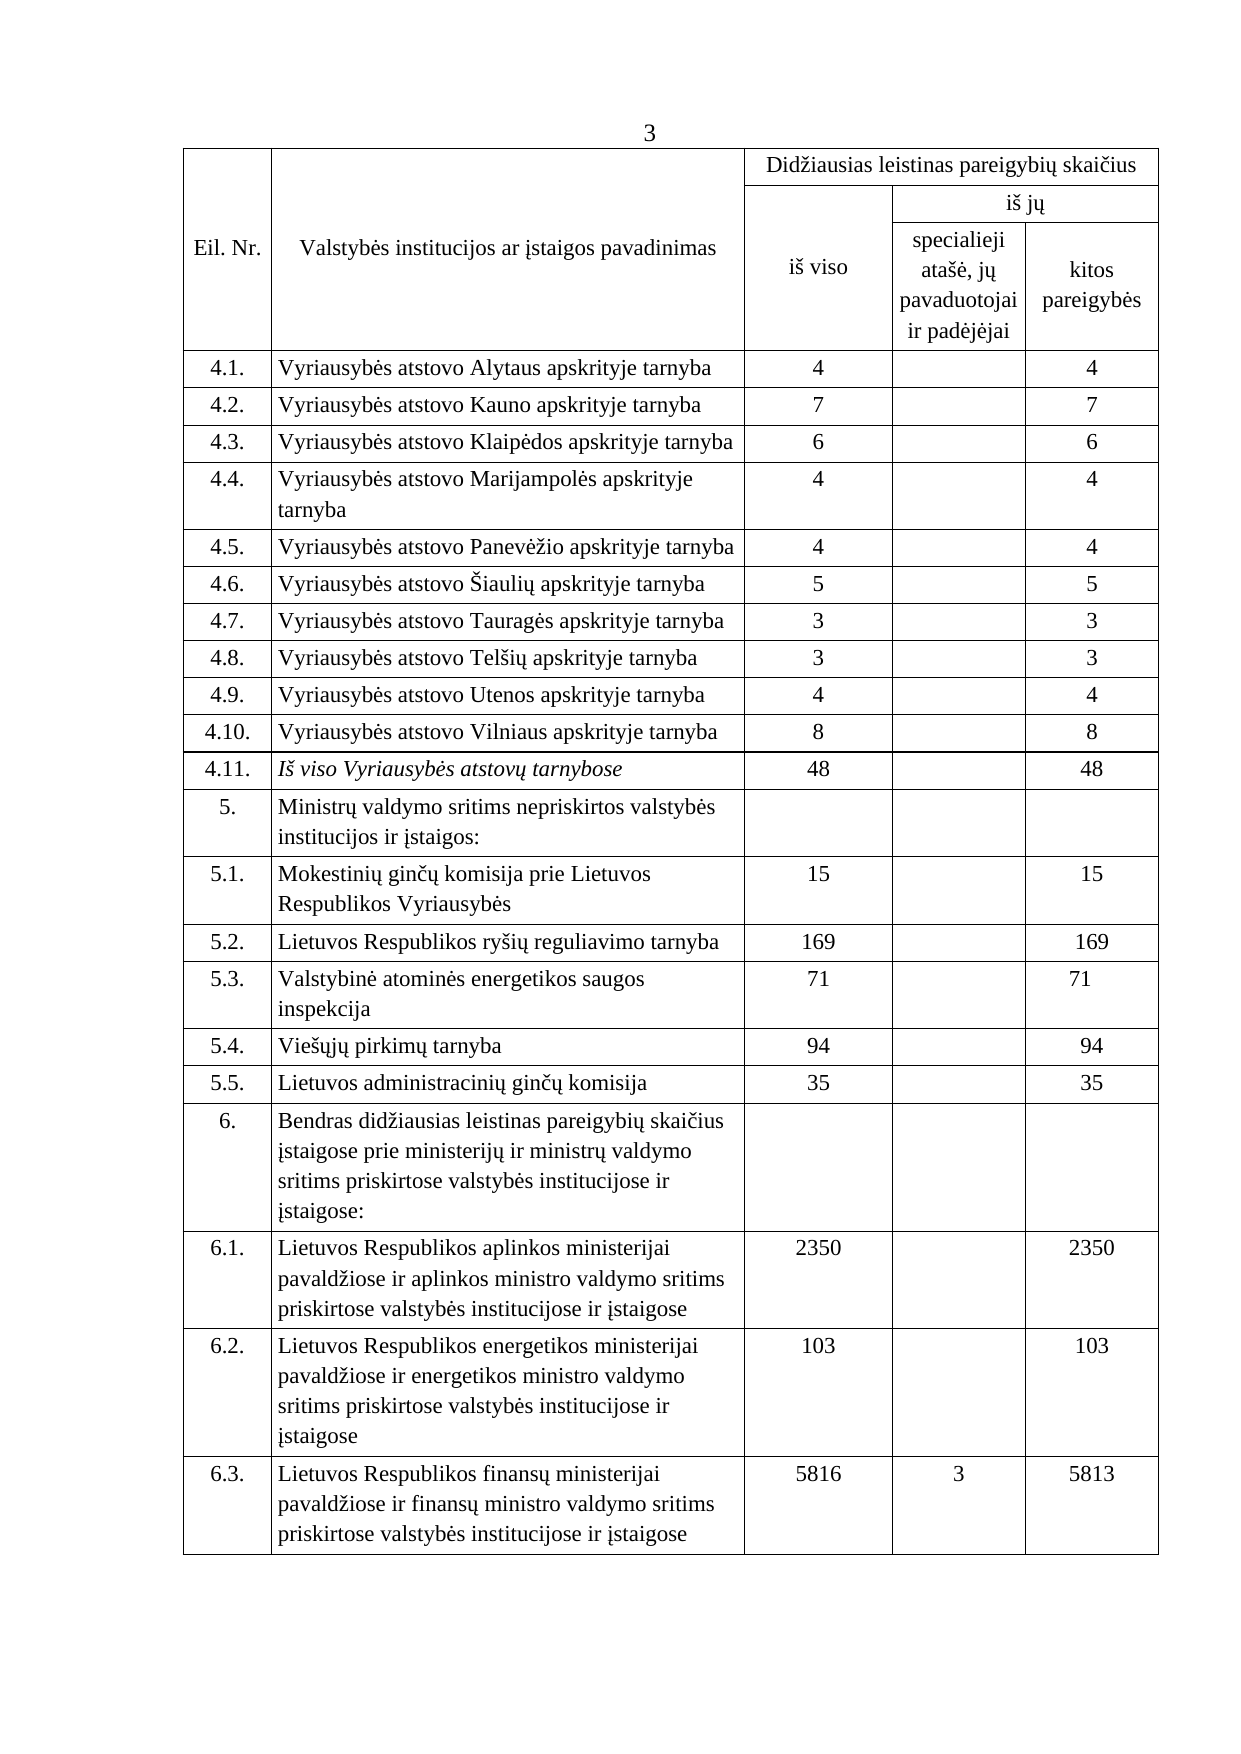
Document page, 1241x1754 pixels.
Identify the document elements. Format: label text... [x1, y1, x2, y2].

table_cell 48 [1026, 753, 1158, 789]
table_cell [893, 1329, 1025, 1456]
table_cell Vyriausybės atstovo Panevėžio apskrityje tarnyba [272, 530, 744, 566]
table_cell [893, 678, 1025, 714]
table_cell 94 [745, 1029, 892, 1065]
table_cell Lietuvos Respublikos finansų ministerijai pavaldžiose ir finansų ministro valdymo sritims priskirtose valstybės institucijose ir įstaigose [272, 1457, 744, 1554]
table_cell 103 [745, 1329, 892, 1456]
table_cell 5 [745, 567, 892, 603]
table_cell Vyriausybės atstovo Klaipėdos apskrityje tarnyba [272, 426, 744, 462]
table_cell [893, 388, 1025, 424]
table_cell 94 [1026, 1029, 1158, 1065]
table_cell 6.3. [184, 1457, 271, 1554]
table_cell 5 [1026, 567, 1158, 603]
table_cell Viešųjų pirkimų tarnyba [272, 1029, 744, 1065]
table_cell 8 [1026, 715, 1158, 751]
table_cell 4.5. [184, 530, 271, 566]
table_cell [745, 790, 892, 856]
table_cell 4 [1026, 530, 1158, 566]
table_cell 6. [184, 1104, 271, 1231]
table_cell 3 [893, 1457, 1025, 1554]
table_cell [893, 426, 1025, 462]
table_cell 4 [745, 530, 892, 566]
table_cell 8 [745, 715, 892, 751]
table_cell Lietuvos Respublikos aplinkos ministerijai pavaldžiose ir aplinkos ministro valdymo sritims priskirtose valstybės institucijose ir įstaigose [272, 1232, 744, 1328]
table_cell Vyriausybės atstovo Utenos apskrityje tarnyba [272, 678, 744, 714]
table_cell 5.4. [184, 1029, 271, 1065]
table_cell 15 [1026, 857, 1158, 924]
table_cell 4 [745, 678, 892, 714]
table_cell 35 [1026, 1066, 1158, 1103]
table_cell 4.10. [184, 715, 271, 751]
table_cell [893, 857, 1025, 924]
table_cell [893, 715, 1025, 751]
table_cell 6 [745, 426, 892, 462]
table_cell 5. [184, 790, 271, 856]
table_cell Vyriausybės atstovo Šiaulių apskrityje tarnyba [272, 567, 744, 603]
table_cell 4.7. [184, 604, 271, 640]
table_cell 71 [745, 962, 892, 1028]
table_cell 4.8. [184, 641, 271, 677]
table_cell 6.2. [184, 1329, 271, 1456]
table_cell 3 [745, 641, 892, 677]
table_cell [893, 1232, 1025, 1328]
table_cell 4.4. [184, 463, 271, 529]
table_cell specialieji atašė, jų pavaduotojai ir padėjėjai [893, 223, 1025, 350]
table_cell [893, 753, 1025, 789]
table_cell 35 [745, 1066, 892, 1103]
table_cell 4 [1026, 351, 1158, 387]
table_header Didžiausias leistinas pareigybių skaičius [745, 149, 1158, 185]
table_cell 103 [1026, 1329, 1158, 1456]
table_cell 2350 [1026, 1232, 1158, 1328]
table_cell 4.9. [184, 678, 271, 714]
table_cell 15 [745, 857, 892, 924]
table_cell Bendras didžiausias leistinas pareigybių skaičius įstaigose prie ministerijų ir ministrų valdymo sritims priskirtose valstybės institucijose ir įstaigose: [272, 1104, 744, 1231]
table_cell 5816 [745, 1457, 892, 1554]
table_cell 7 [1026, 388, 1158, 424]
table_cell 6.1. [184, 1232, 271, 1328]
table_cell 5.3. [184, 962, 271, 1028]
table_cell 4 [745, 463, 892, 529]
table_cell 4.11. [184, 753, 271, 789]
table_cell [893, 1029, 1025, 1065]
table_cell iš viso [745, 186, 892, 350]
table_cell kitos pareigybės [1026, 223, 1158, 350]
table_cell 169 [745, 925, 892, 961]
table_cell 71 [1026, 962, 1158, 1028]
table_cell Valstybinė atominės energetikos saugos inspekcija [272, 962, 744, 1028]
table_cell [893, 604, 1025, 640]
table_cell Vyriausybės atstovo Tauragės apskrityje tarnyba [272, 604, 744, 640]
table_cell 2350 [745, 1232, 892, 1328]
table_cell Mokestinių ginčų komisija prie Lietuvos Respublikos Vyriausybės [272, 857, 744, 924]
table_cell 3 [1026, 641, 1158, 677]
table_cell 3 [745, 604, 892, 640]
table_cell 5813 [1026, 1457, 1158, 1554]
table_cell 7 [745, 388, 892, 424]
table_cell [1026, 790, 1158, 856]
table_cell 5.2. [184, 925, 271, 961]
table_cell 3 [1026, 604, 1158, 640]
table_cell [893, 641, 1025, 677]
table_cell [893, 351, 1025, 387]
table_header Eil. Nr. [184, 149, 271, 350]
table_cell 4 [1026, 463, 1158, 529]
table_cell 5.1. [184, 857, 271, 924]
table_cell 6 [1026, 426, 1158, 462]
table_cell 4.3. [184, 426, 271, 462]
table_cell [893, 1066, 1025, 1103]
table_cell 4.1. [184, 351, 271, 387]
table_cell Vyriausybės atstovo Telšių apskrityje tarnyba [272, 641, 744, 677]
table_cell 5.5. [184, 1066, 271, 1103]
table_cell [893, 962, 1025, 1028]
table_cell 169 [1026, 925, 1158, 961]
table_cell Vyriausybės atstovo Kauno apskrityje tarnyba [272, 388, 744, 424]
table_cell [893, 567, 1025, 603]
table_cell iš jų [893, 186, 1158, 222]
table_cell 4.2. [184, 388, 271, 424]
table_cell Lietuvos Respublikos energetikos ministerijai pavaldžiose ir energetikos ministro valdymo sritims priskirtose valstybės institucijose ir įstaigose [272, 1329, 744, 1456]
table_cell Vyriausybės atstovo Vilniaus apskrityje tarnyba [272, 715, 744, 751]
table_cell 4.6. [184, 567, 271, 603]
table_cell [1026, 1104, 1158, 1231]
table_cell [893, 1104, 1025, 1231]
table_cell Ministrų valdymo sritims nepriskirtos valstybės institucijos ir įstaigos: [272, 790, 744, 856]
table_cell Iš viso Vyriausybės atstovų tarnybose [272, 753, 744, 789]
table_cell 4 [745, 351, 892, 387]
table_cell 48 [745, 753, 892, 789]
table_cell Vyriausybės atstovo Marijampolės apskrityje tarnyba [272, 463, 744, 529]
table_cell Lietuvos administracinių ginčų komisija [272, 1066, 744, 1103]
table_cell [893, 790, 1025, 856]
table_cell [893, 530, 1025, 566]
table_cell Lietuvos Respublikos ryšių reguliavimo tarnyba [272, 925, 744, 961]
table_cell [893, 463, 1025, 529]
table_cell 4 [1026, 678, 1158, 714]
table_header Valstybės institucijos ar įstaigos pavadinimas [272, 149, 744, 350]
table_cell [893, 925, 1025, 961]
table_cell Vyriausybės atstovo Alytaus apskrityje tarnyba [272, 351, 744, 387]
table_cell [745, 1104, 892, 1231]
